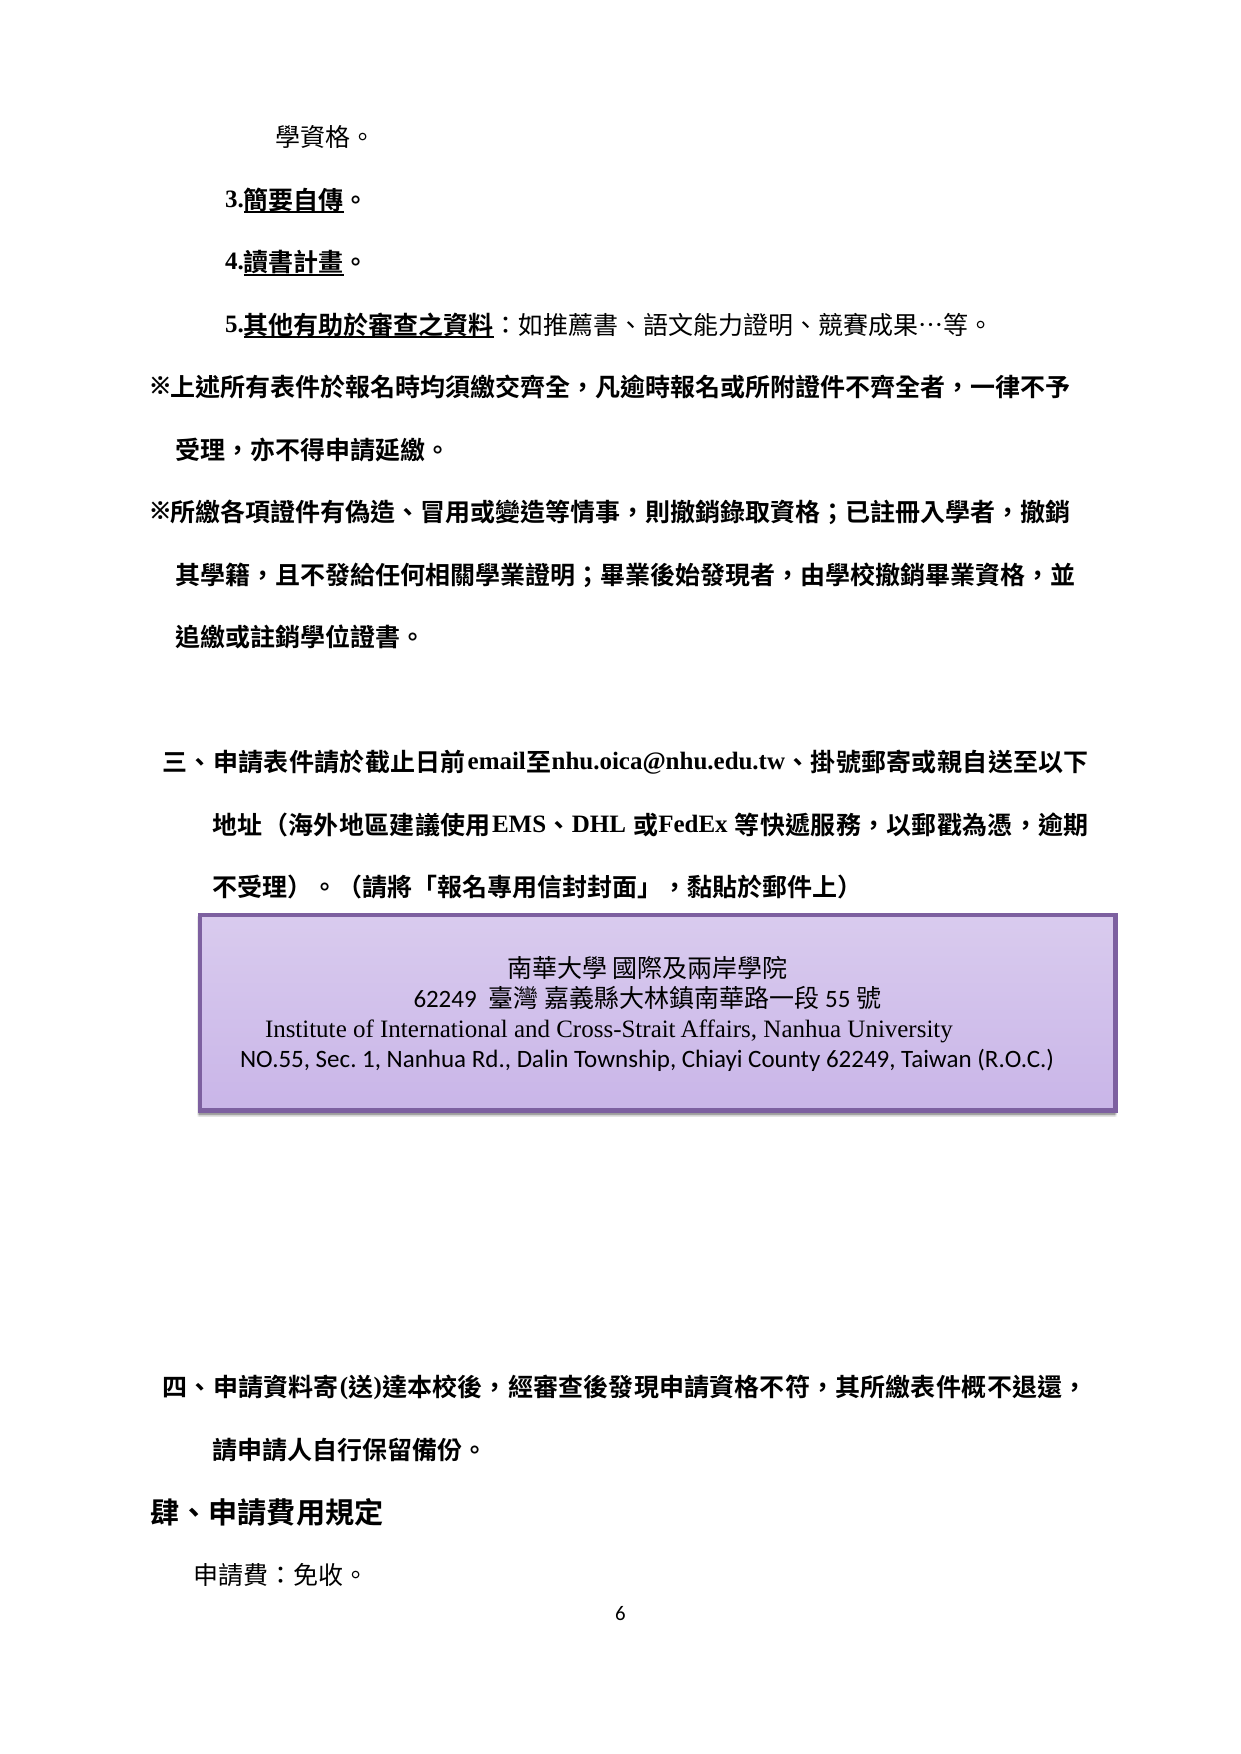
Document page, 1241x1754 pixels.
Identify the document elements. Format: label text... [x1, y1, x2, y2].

text 4.讀書計畫。 [225, 219, 1090, 282]
text 三、申請表件請於截止日前email至nhu.oica@nhu.edu.tw、掛號郵寄或親自送至以下地址（海外地區建議使用EMS、DHL 或FedEx 等快遞服務，以郵戳為憑，逾期不受理）。（請將「報名專用信封封面」，黏貼於郵件上） [162, 719, 1090, 907]
text 申請費：免收。 [175, 1532, 1090, 1594]
text 5.其他有助於審查之資料：如推薦書、語文能力證明、競賽成果…等。 [225, 282, 1090, 344]
text 學資格。 [250, 94, 1090, 157]
text ※上述所有表件於報名時均須繳交齊全，凡逾時報名或所附證件不齊全者，一律不予受理，亦不得申請延繳。 [150, 344, 1090, 469]
text ※所繳各項證件有偽造、冒用或變造等情事，則撤銷錄取資格；已註冊入學者，撤銷其學籍，且不發給任何相關學業證明；畢業後始發現者，由學校撤銷畢業資格，並追繳或註銷學位證書。 [150, 469, 1090, 657]
text 3.簡要自傳。 [225, 157, 1090, 219]
text 肆、申請費用規定 [150, 1469, 1090, 1532]
text 四、申請資料寄(送)達本校後，經審查後發現申請資格不符，其所繳表件概不退還，請申請人自行保留備份。 [162, 1344, 1090, 1469]
